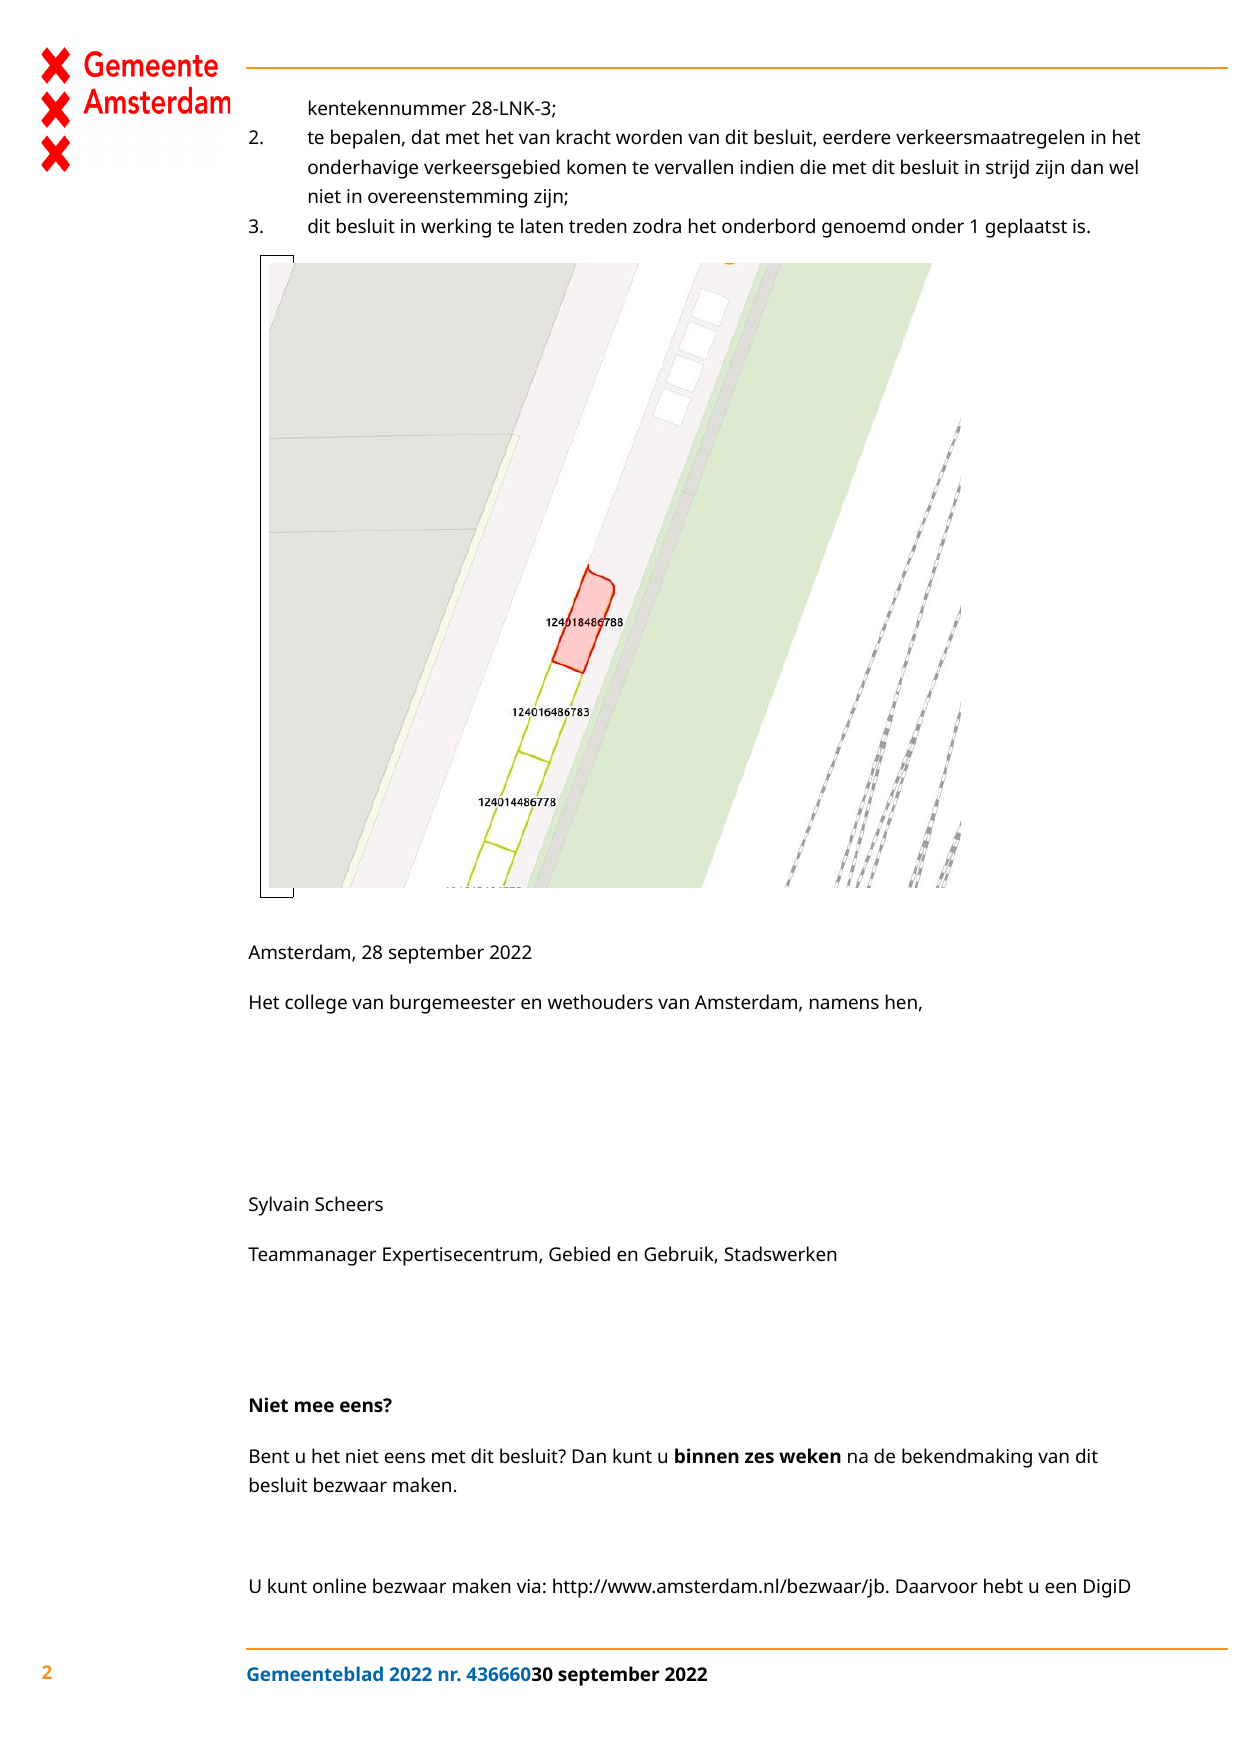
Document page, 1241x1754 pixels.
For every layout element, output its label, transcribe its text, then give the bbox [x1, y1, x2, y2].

list dit besluit in werking te laten treden zodra het onderbord genoemd onder 1 geplaatst is. [248, 213, 1152, 239]
picture [41, 47, 231, 172]
text Het college van burgemeester en wethouders van Amsterdam, namens hen, [248, 989, 1152, 1015]
list kentekennummer 28-LNK-3; [248, 95, 1152, 121]
text U kunt online bezwaar maken via: http://www.amsterdam.nl/bezwaar/jb. Daarvoor hebt u een DigiD [248, 1573, 1152, 1599]
text Amsterdam, 28 september 2022 [248, 939, 1152, 964]
text Niet mee eens? [248, 1393, 1152, 1418]
text Sylvain Scheers [248, 1191, 1152, 1217]
text Teammanager Expertisecentrum, Gebied en Gebruik, Stadswerken [248, 1241, 1152, 1267]
picture [268, 263, 961, 888]
text Bent u het niet eens met dit besluit? Dan kunt u binnen zes weken na de bekendmaking van dit besluit bezwaar maken. [248, 1443, 1152, 1498]
list te bepalen, dat met het van kracht worden van dit besluit, eerdere verkeersmaatregelen in het onderhavige verkeersgebied komen te vervallen indien die met dit besluit in strijd zijn dan wel niet in overeenstemming zijn; [248, 124, 1152, 209]
